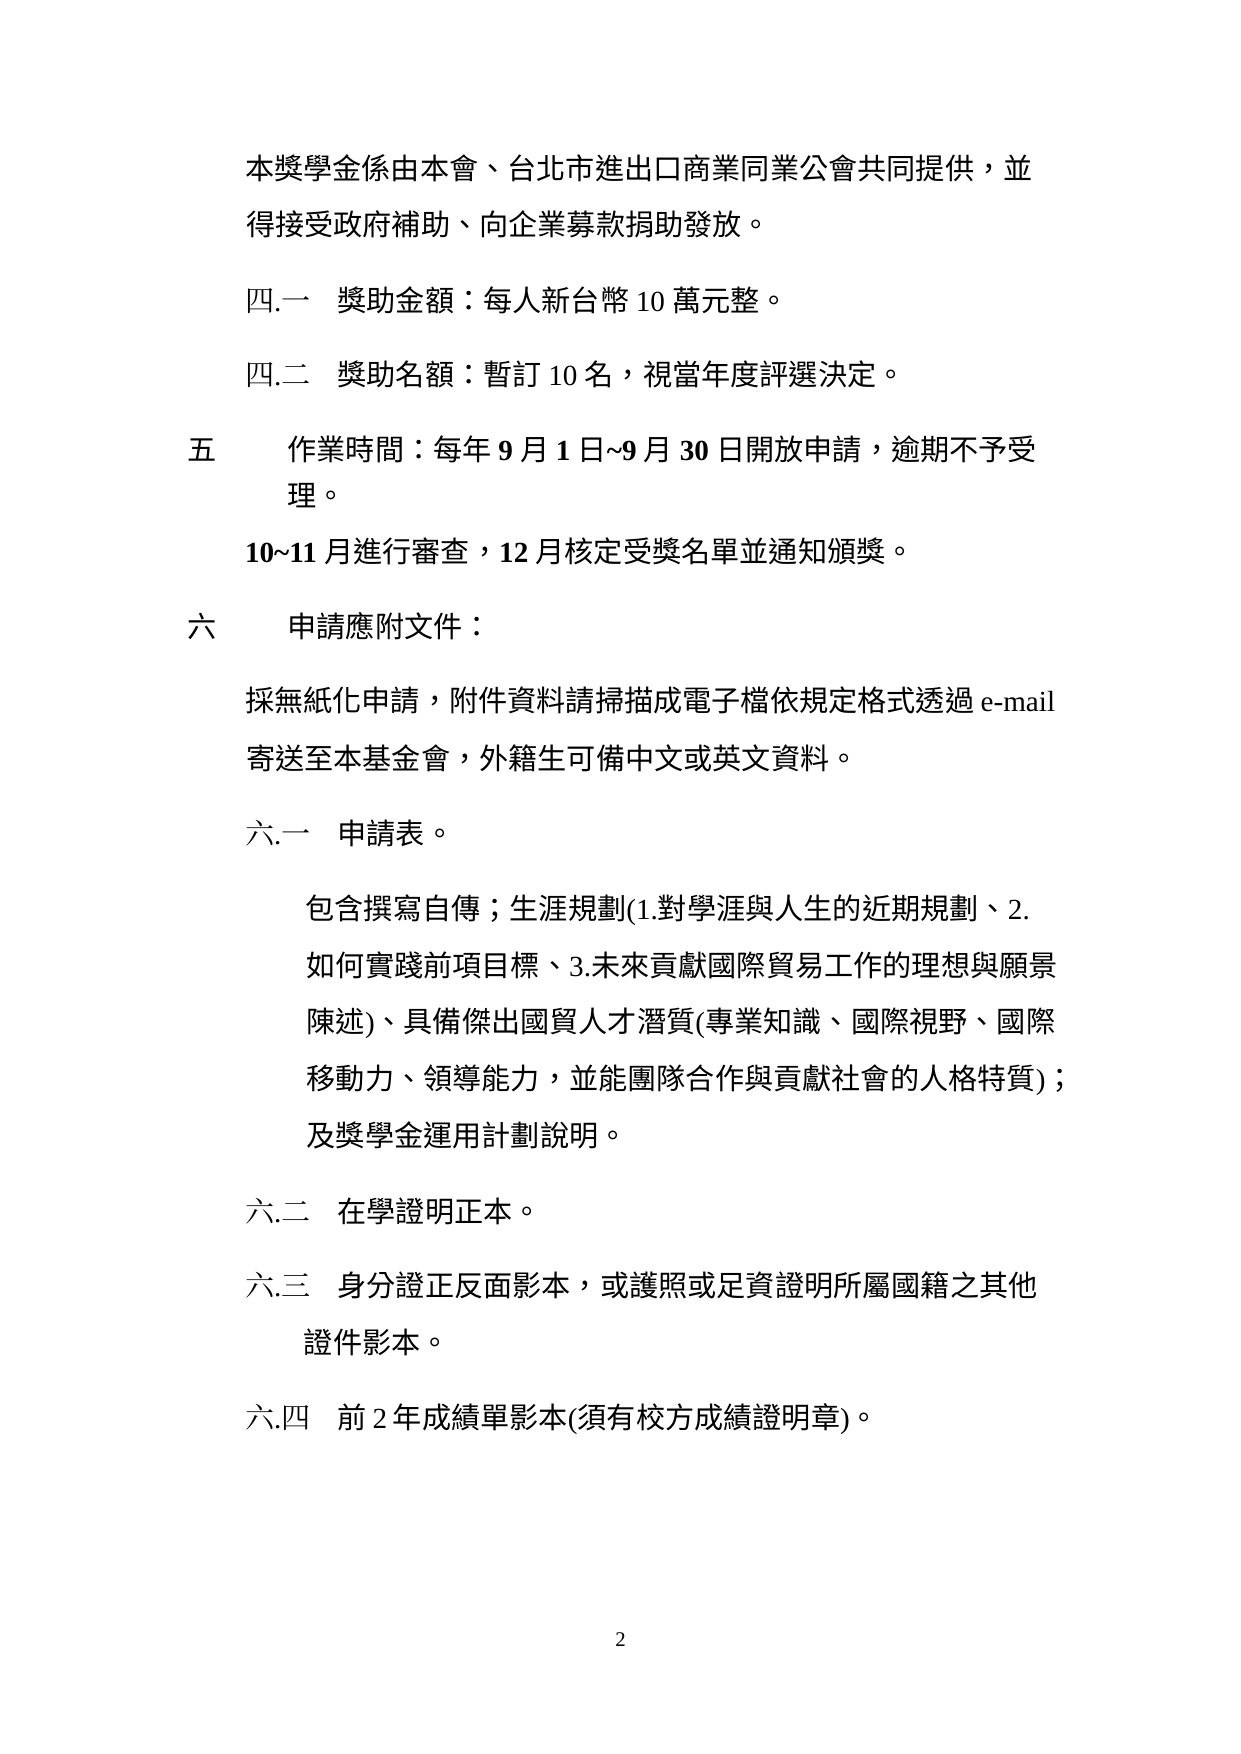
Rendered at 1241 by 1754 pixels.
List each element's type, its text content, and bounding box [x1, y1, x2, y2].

text 10~11 月進行審查，12 月核定受獎名單並通知頒獎。 [245, 528, 1061, 571]
list 作業時間：每年 9 月 1 日~9 月 30 日開放申請，逾期不予受理。 [187, 427, 1061, 515]
text 採無紙化申請，附件資料請掃描成電子檔依規定格式透過 e-mail 寄送至本基金會，外籍生可備中文或英文資料。 [245, 678, 1061, 778]
text 包含撰寫自傳；生涯規劃(1.對學涯與人生的近期規劃、2. 如何實踐前項目標、3.未來貢獻國際貿易工作的理想與願景陳述)、具備傑出國貿人才潛質(專業知識、國際視野、國際移動力、領導能力，並能團隊合作與貢獻社會的人格特質)；及獎學金運用計劃說明。 [305, 886, 1061, 1155]
list 獎助金額：每人新台幣 10 萬元整。 [245, 277, 1061, 319]
list 申請表。 [245, 811, 1061, 853]
list 在學證明正本。 [245, 1188, 1061, 1231]
list 獎助名額：暫訂 10 名，視當年度評選決定。 [245, 352, 1061, 394]
list 申請應附文件： [187, 603, 1061, 646]
list 前2年成績單影本(須有校方成績證明章)。 [245, 1394, 1061, 1437]
text 本獎學金係由本會、台北市進出口商業同業公會共同提供，並得接受政府補助、向企業募款捐助發放。 [245, 145, 1061, 244]
list 身分證正反面影本，或護照或足資證明所屬國籍之其他證件影本。 [245, 1263, 1061, 1361]
